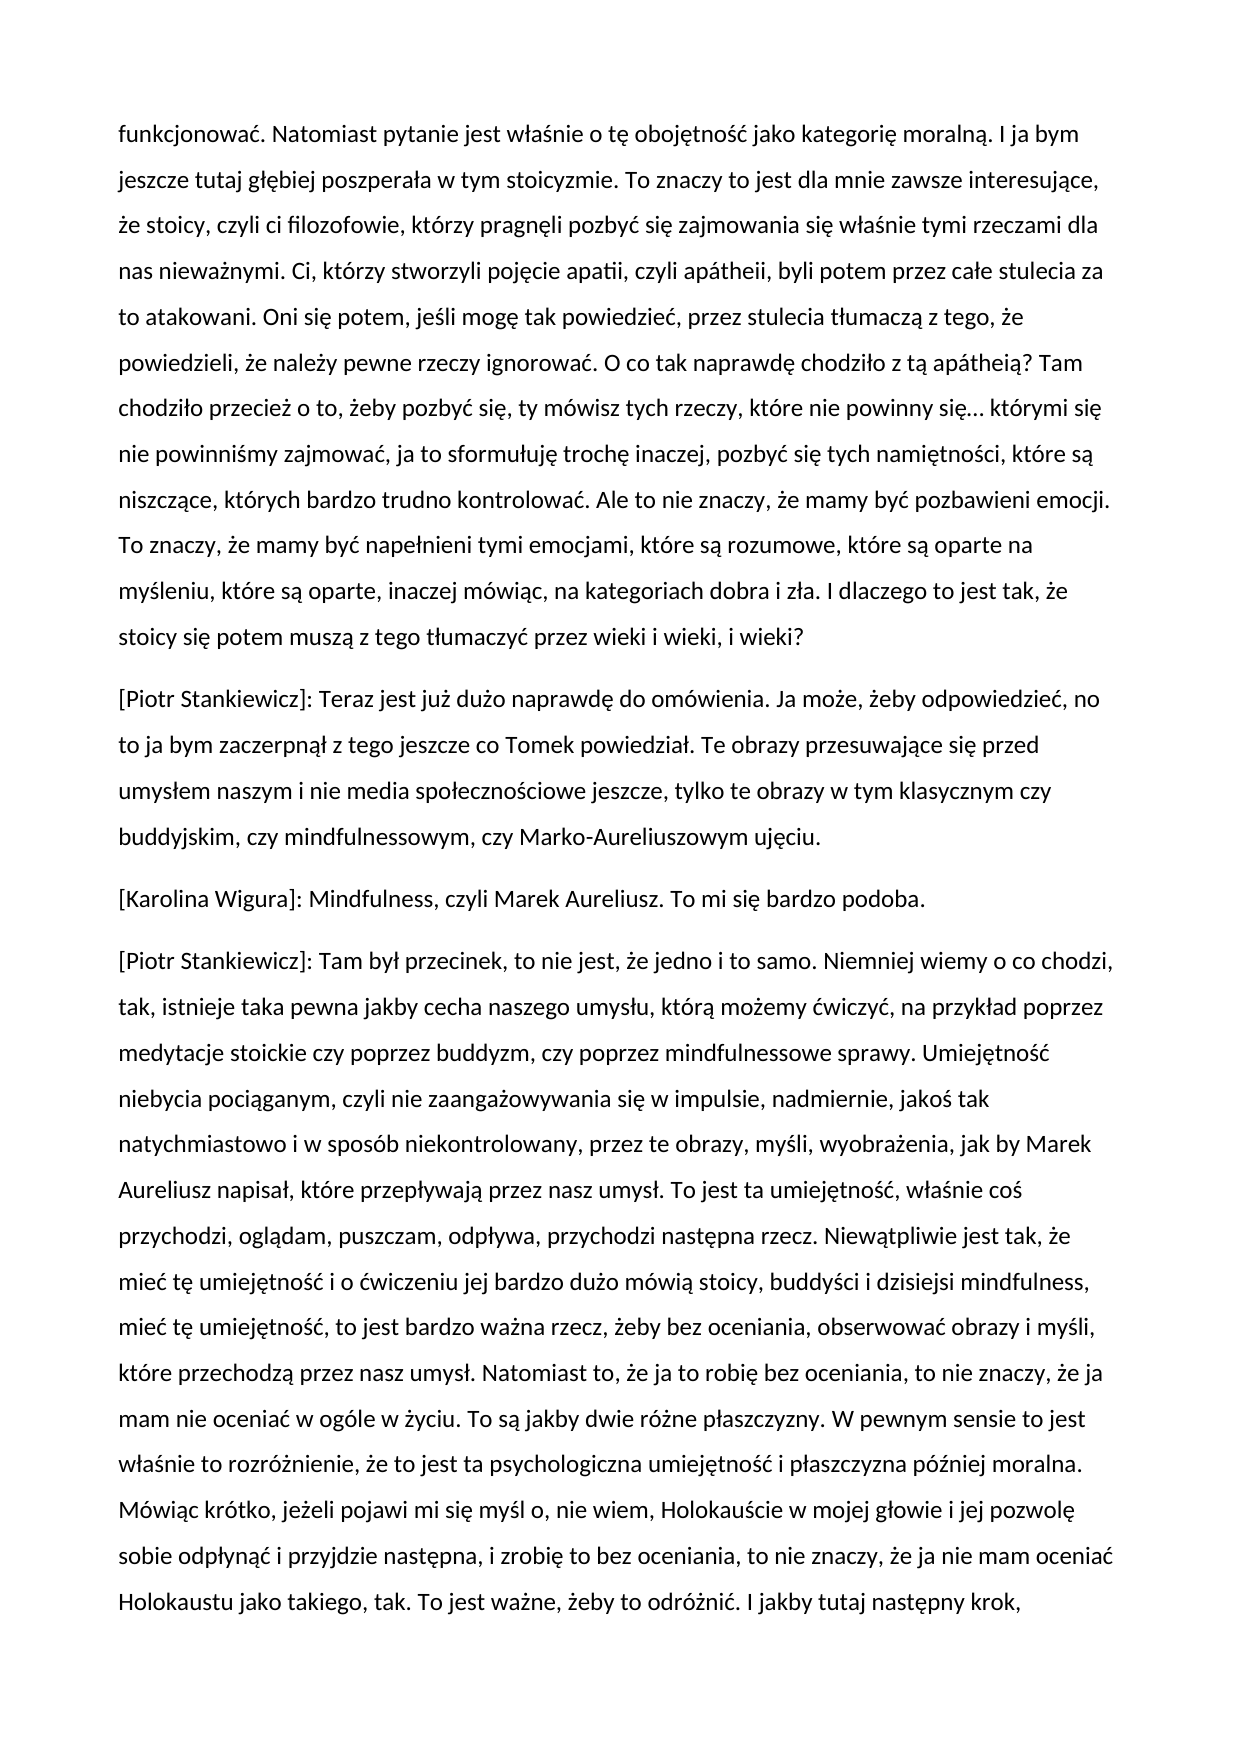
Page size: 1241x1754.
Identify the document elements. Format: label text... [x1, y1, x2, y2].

text [Karolina Wigura]: Mindfulness, czyli Marek Aureliusz. To mi się bardzo podoba. [118, 883, 1122, 914]
text [Piotr Stankiewicz]: Teraz jest już dużo naprawdę do omówienia. Ja może, żeby odpowiedzieć, no to ja bym zaczerpnął z tego jeszcze co Tomek powiedział. Te obrazy przesuwające się przed umysłem naszym i nie media społecznościowe jeszcze, tylko te obrazy w tym klasycznym czy buddyjskim, czy mindfulnessowym, czy Marko-Aureliuszowym ujęciu. [118, 683, 1122, 851]
text [Piotr Stankiewicz]: Tam był przecinek, to nie jest, że jedno i to samo. Niemniej wiemy o co chodzi, tak, istnieje taka pewna jakby cecha naszego umysłu, którą możemy ćwiczyć, na przykład poprzez medytacje stoickie czy poprzez buddyzm, czy poprzez mindfulnessowe sprawy. Umiejętność niebycia pociąganym, czyli nie zaangażowywania się w impulsie, nadmiernie, jakoś tak natychmiastowo i w sposób niekontrolowany, przez te obrazy, myśli, wyobrażenia, jak by Marek Aureliusz napisał, które przepływają przez nasz umysł. To jest ta umiejętność, właśnie coś przychodzi, oglądam, puszczam, odpływa, przychodzi następna rzecz. Niewątpliwie jest tak, że mieć tę umiejętność i o ćwiczeniu jej bardzo dużo mówią stoicy, buddyści i dzisiejsi mindfulness, mieć tę umiejętność, to jest bardzo ważna rzecz, żeby bez oceniania, obserwować obrazy i myśli, które przechodzą przez nasz umysł. Natomiast to, że ja to robię bez oceniania, to nie znaczy, że ja mam nie oceniać w ogóle w życiu. To są jakby dwie różne płaszczyzny. W pewnym sensie to jest właśnie to rozróżnienie, że to jest ta psychologiczna umiejętność i płaszczyzna później moralna. Mówiąc krótko, jeżeli pojawi mi się myśl o, nie wiem, Holokauście w mojej głowie i jej pozwolę sobie odpłynąć i przyjdzie następna, i zrobię to bez oceniania, to nie znaczy, że ja nie mam oceniać Holokaustu jako takiego, tak. To jest ważne, żeby to odróżnić. I jakby tutaj następny krok, [118, 946, 1122, 1616]
text funkcjonować. Natomiast pytanie jest właśnie o tę obojętność jako kategorię moralną. I ja bym jeszcze tutaj głębiej poszperała w tym stoicyzmie. To znaczy to jest dla mnie zawsze interesujące, że stoicy, czyli ci filozofowie, którzy pragnęli pozbyć się zajmowania się właśnie tymi rzeczami dla nas nieważnymi. Ci, którzy stworzyli pojęcie apatii, czyli apátheii, byli potem przez całe stulecia za to atakowani. Oni się potem, jeśli mogę tak powiedzieć, przez stulecia tłumaczą z tego, że powiedzieli, że należy pewne rzeczy ignorować. O co tak naprawdę chodziło z tą apátheią? Tam chodziło przecież o to, żeby pozbyć się, ty mówisz tych rzeczy, które nie powinny się… którymi się nie powinniśmy zajmować, ja to sformułuję trochę inaczej, pozbyć się tych namiętności, które są niszczące, których bardzo trudno kontrolować. Ale to nie znaczy, że mamy być pozbawieni emocji. To znaczy, że mamy być napełnieni tymi emocjami, które są rozumowe, które są oparte na myśleniu, które są oparte, inaczej mówiąc, na kategoriach dobra i zła. I dlaczego to jest tak, że stoicy się potem muszą z tego tłumaczyć przez wieki i wieki, i wieki? [118, 118, 1122, 652]
